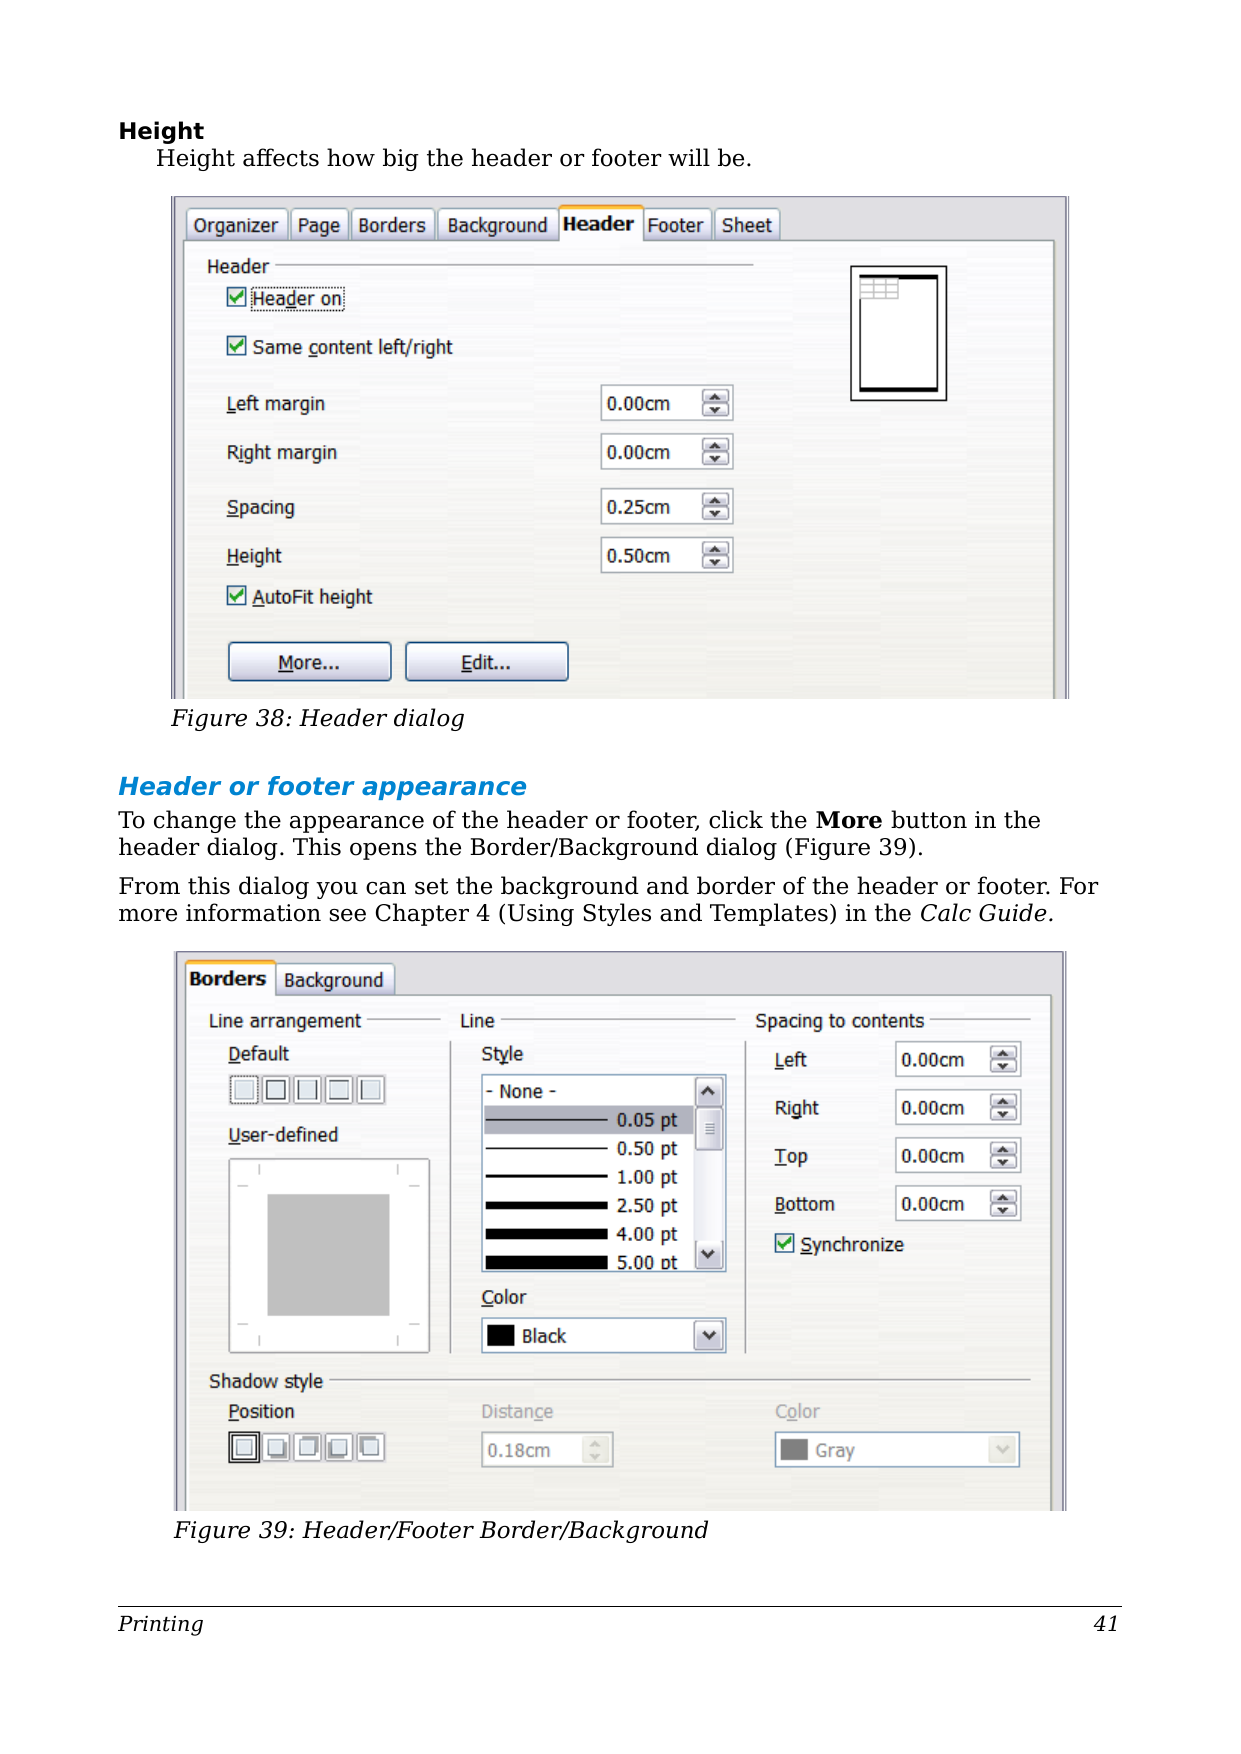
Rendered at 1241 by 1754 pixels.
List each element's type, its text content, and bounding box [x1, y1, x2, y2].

picture [173, 951, 1067, 1511]
text From this dialog you can set the background and border of the header or footer. For more information see Chapter 4 (Using Styles and Templates) in the Calc Guide. [118, 873, 1122, 927]
text To change the appearance of the header or footer, click the More button in the header dialog. This opens the Border/Background dialog (Figure 39). [118, 807, 1122, 861]
text Figure 38: Header dialog [171, 706, 1069, 732]
text Height affects how big the header or footer will be. [156, 145, 1122, 171]
text Height [118, 118, 1122, 145]
picture [171, 196, 1070, 699]
text Figure 39: Header/Footer Border/Background [174, 1517, 1066, 1543]
subtitle Header or footer appearance [118, 772, 1122, 801]
